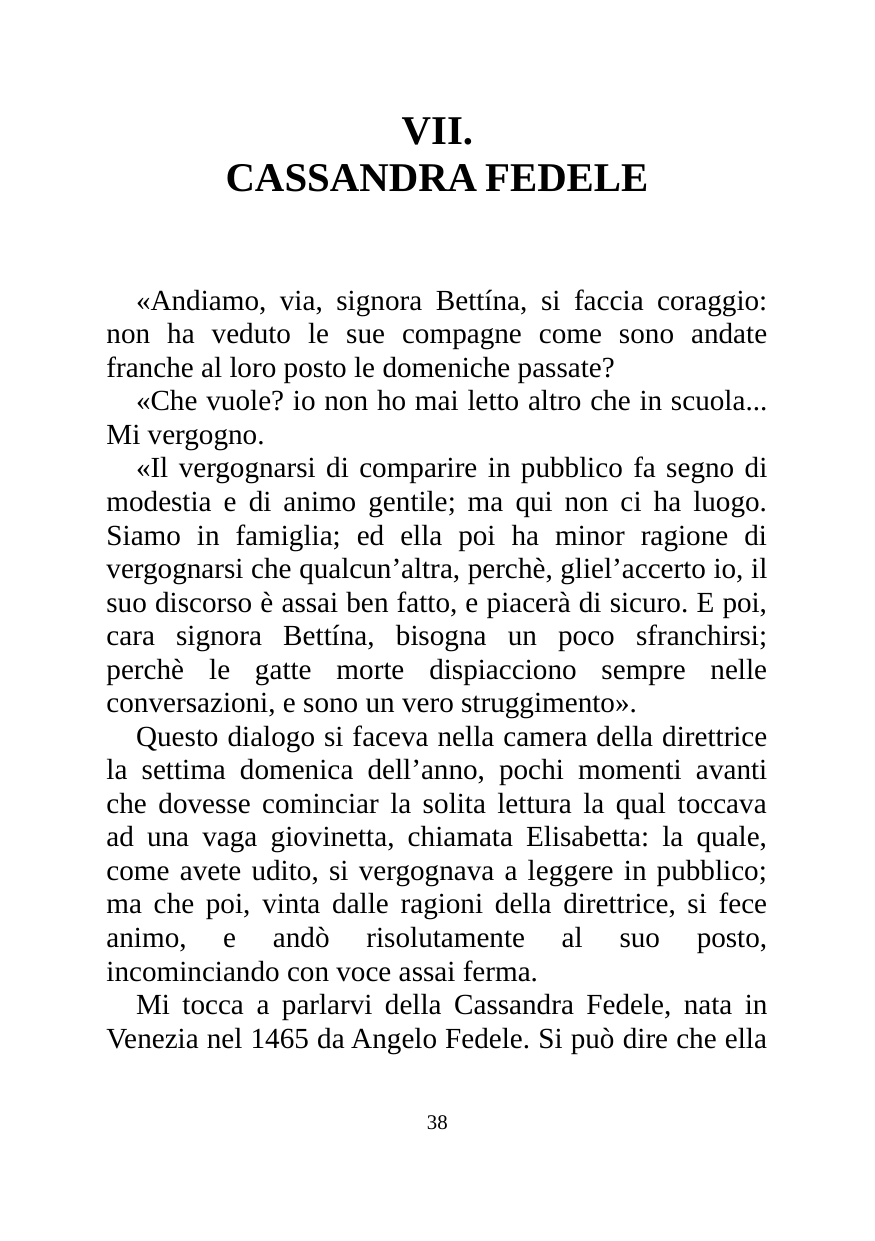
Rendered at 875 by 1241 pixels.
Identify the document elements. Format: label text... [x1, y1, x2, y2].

subtitle VII. Cassandra Fedele [106, 106, 768, 200]
text Questo dialogo si faceva nella camera della direttrice la settima domenica dell’anno, pochi momenti avanti che dovesse cominciar la solita lettura la qual toccava ad una vaga giovinetta, chiamata Elisabetta: la quale, come avete udito, si vergognava a leggere in pubblico; ma che poi, vinta dalle ragioni della direttrice, si fece animo, e andò risolutamente al suo posto, incominciando con voce assai ferma. [106, 719, 768, 987]
text «Che vuole? io non ho mai letto altro che in scuola... Mi vergogno. [106, 383, 768, 451]
text Mi tocca a parlarvi della Cassandra Fedele, nata in Venezia nel 1465 da Angelo Fedele. Si può dire che ella [106, 987, 768, 1054]
text «Il vergognarsi di comparire in pubblico fa segno di modestia e di animo gentile; ma qui non ci ha luogo. Siamo in famiglia; ed ella poi ha minor ragione di vergognarsi che qualcun’altra, perchè, gliel’accerto io, il suo discorso è assai ben fatto, e piacerà di sicuro. E poi, cara signora Bettína, bisogna un poco sfranchirsi; perchè le gatte morte dispiacciono sempre nelle conversazioni, e sono un vero struggimento». [106, 451, 768, 719]
text «Andiamo, via, signora Bettína, si faccia coraggio: non ha veduto le sue compagne come sono andate franche al loro posto le domeniche passate? [106, 283, 768, 383]
